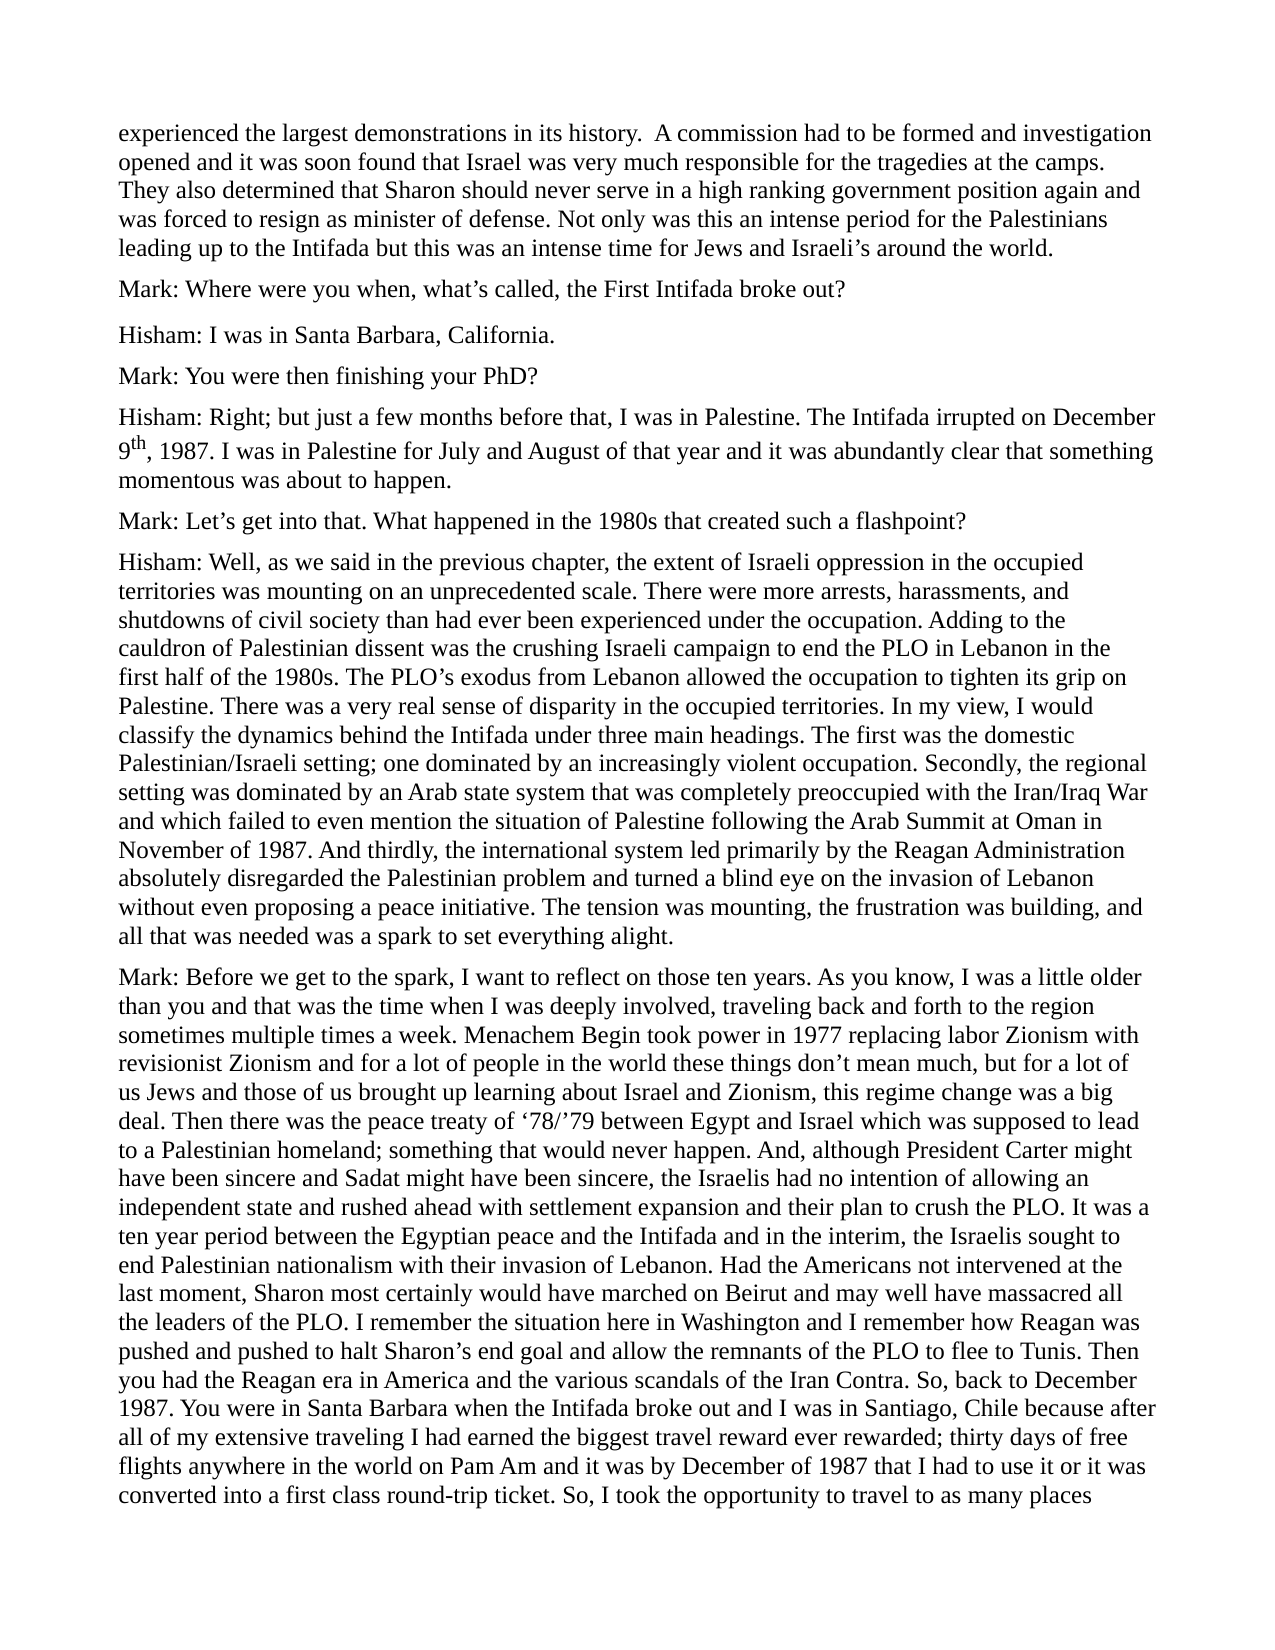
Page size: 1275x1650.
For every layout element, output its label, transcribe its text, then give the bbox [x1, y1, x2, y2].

text Mark: Before we get to the spark, I want to reflect on those ten years. As you know, I was a little older than you and that was the time when I was deeply involved, traveling back and forth to the region sometimes multiple times a week. Menachem Begin took power in 1977 replacing labor Zionism with revisionist Zionism and for a lot of people in the world these things don’t mean much, but for a lot of us Jews and those of us brought up learning about Israel and Zionism, this regime change was a big deal. Then there was the peace treaty of ‘78/’79 between Egypt and Israel which was supposed to lead to a Palestinian homeland; something that would never happen. And, although President Carter might have been sincere and Sadat might have been sincere, the Israelis had no intention of allowing an independent state and rushed ahead with settlement expansion and their plan to crush the PLO. It was a ten year period between the Egyptian peace and the Intifada and in the interim, the Israelis sought to end Palestinian nationalism with their invasion of Lebanon. Had the Americans not intervened at the last moment, Sharon most certainly would have marched on Beirut and may well have massacred all the leaders of the PLO. I remember the situation here in Washington and I remember how Reagan was pushed and pushed to halt Sharon’s end goal and allow the remnants of the PLO to flee to Tunis. Then you had the Reagan era in America and the various scandals of the Iran Contra. So, back to December 1987. You were in Santa Barbara when the Intifada broke out and I was in Santiago, Chile because after all of my extensive traveling I had earned the biggest travel reward ever rewarded; thirty days of free flights anywhere in the world on Pam Am and it was by December of 1987 that I had to use it or it was converted into a first class round-trip ticket. So, I took the opportunity to travel to as many places [118, 962, 1157, 1508]
text Hisham: I was in Santa Barbara, California. [118, 320, 1157, 349]
text Mark: You were then finishing your PhD? [118, 361, 1157, 390]
text Mark: Where were you when, what’s called, the First Intifada broke out? [118, 274, 1157, 303]
text Hisham: Right; but just a few months before that, I was in Palestine. The Intifada irrupted on December 9th, 1987. I was in Palestine for July and August of that year and it was abundantly clear that something momentous was about to happen. [118, 402, 1157, 493]
text Hisham: Well, as we said in the previous chapter, the extent of Israeli oppression in the occupied territories was mounting on an unprecedented scale. There were more arrests, harassments, and shutdowns of civil society than had ever been experienced under the occupation. Adding to the cauldron of Palestinian dissent was the crushing Israeli campaign to end the PLO in Lebanon in the first half of the 1980s. The PLO’s exodus from Lebanon allowed the occupation to tighten its grip on Palestine. There was a very real sense of disparity in the occupied territories. In my view, I would classify the dynamics behind the Intifada under three main headings. The first was the domestic Palestinian/Israeli setting; one dominated by an increasingly violent occupation. Secondly, the regional setting was dominated by an Arab state system that was completely preoccupied with the Iran/Iraq War and which failed to even mention the situation of Palestine following the Arab Summit at Oman in November of 1987. And thirdly, the international system led primarily by the Reagan Administration absolutely disregarded the Palestinian problem and turned a blind eye on the invasion of Lebanon without even proposing a peace initiative. The tension was mounting, the frustration was building, and all that was needed was a spark to set everything alight. [118, 547, 1157, 950]
text experienced the largest demonstrations in its history. A commission had to be formed and investigation opened and it was soon found that Israel was very much responsible for the tragedies at the camps. They also determined that Sharon should never serve in a high ranking government position again and was forced to resign as minister of defense. Not only was this an intense period for the Palestinians leading up to the Intifada but this was an intense time for Jews and Israeli’s around the world. [118, 118, 1157, 262]
text Mark: Let’s get into that. What happened in the 1980s that created such a flashpoint? [118, 506, 1157, 535]
